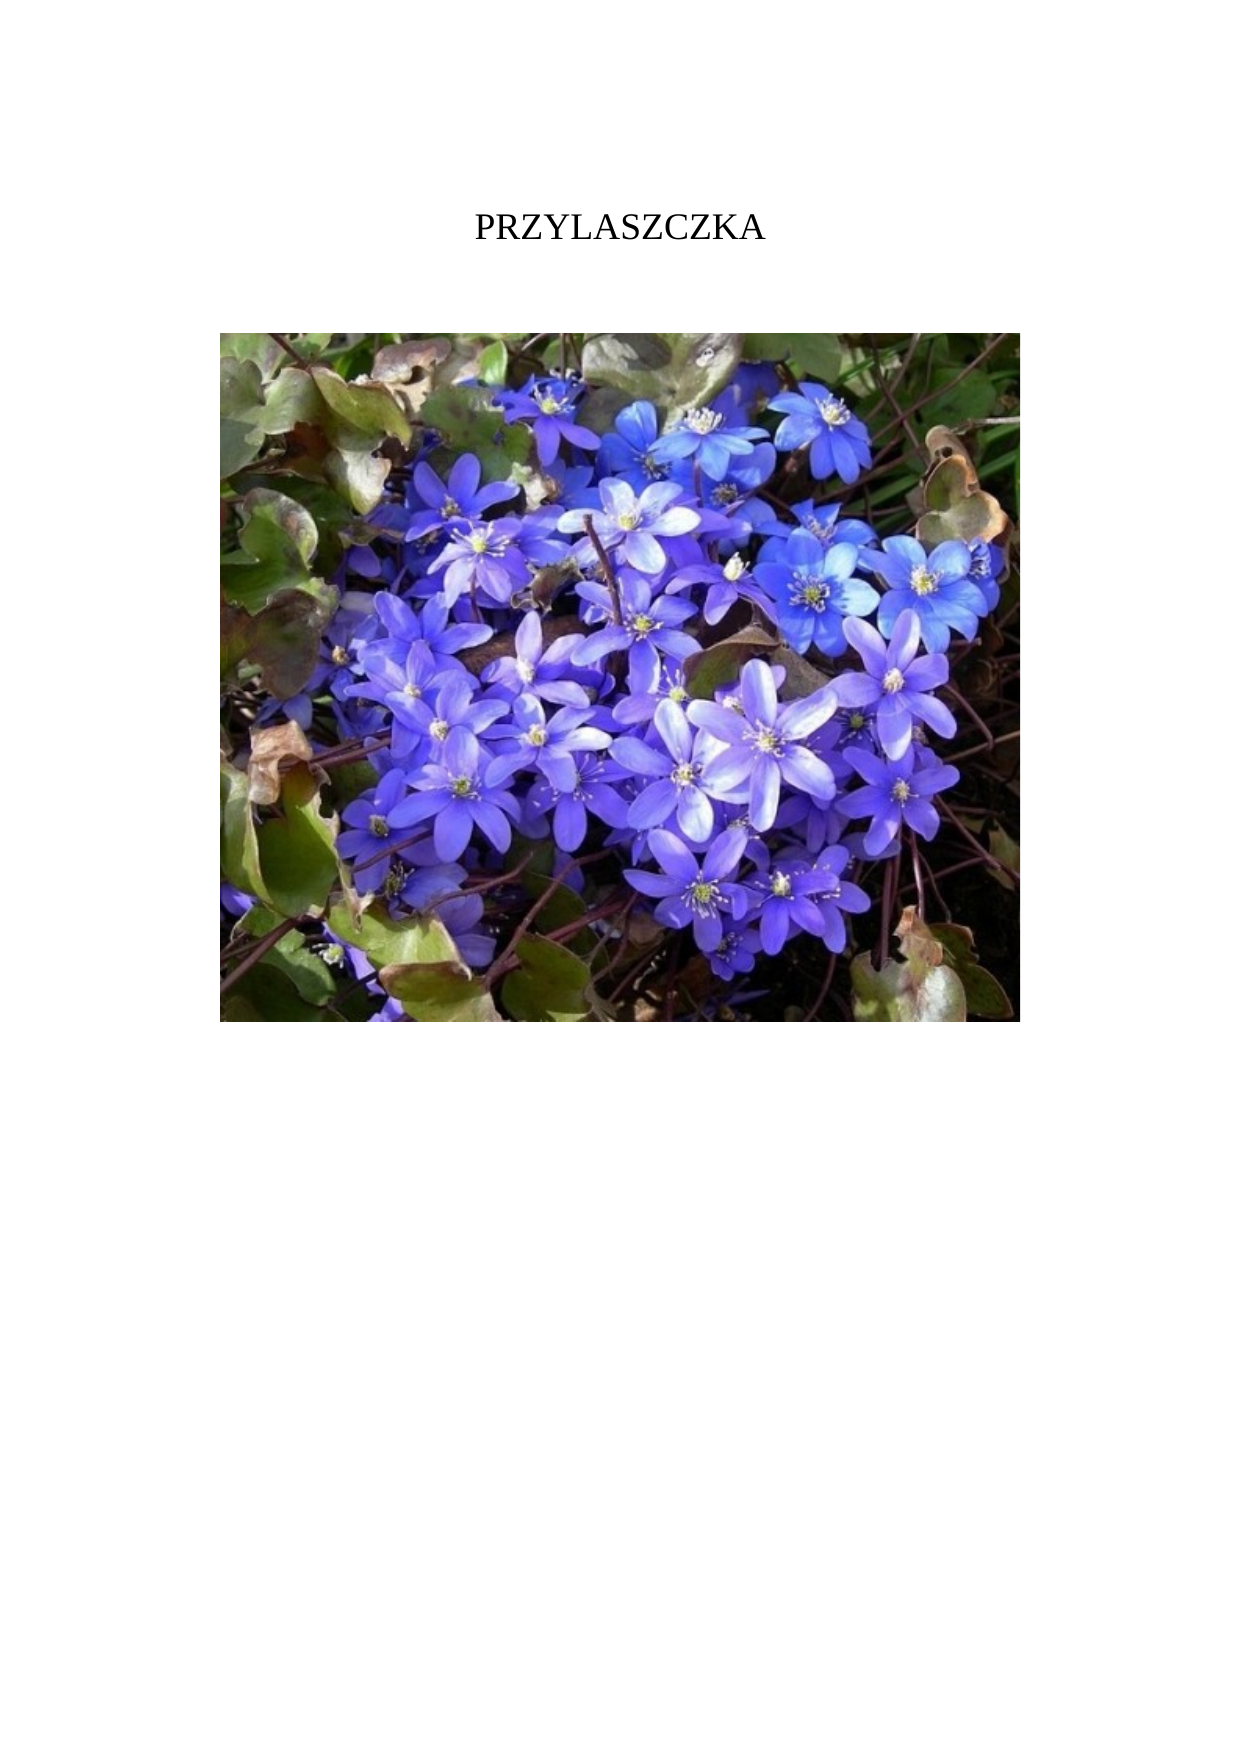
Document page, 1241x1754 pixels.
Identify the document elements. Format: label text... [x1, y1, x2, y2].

picture [220, 333, 1020, 1022]
text PRZYLASZCZKA [118, 204, 1122, 247]
